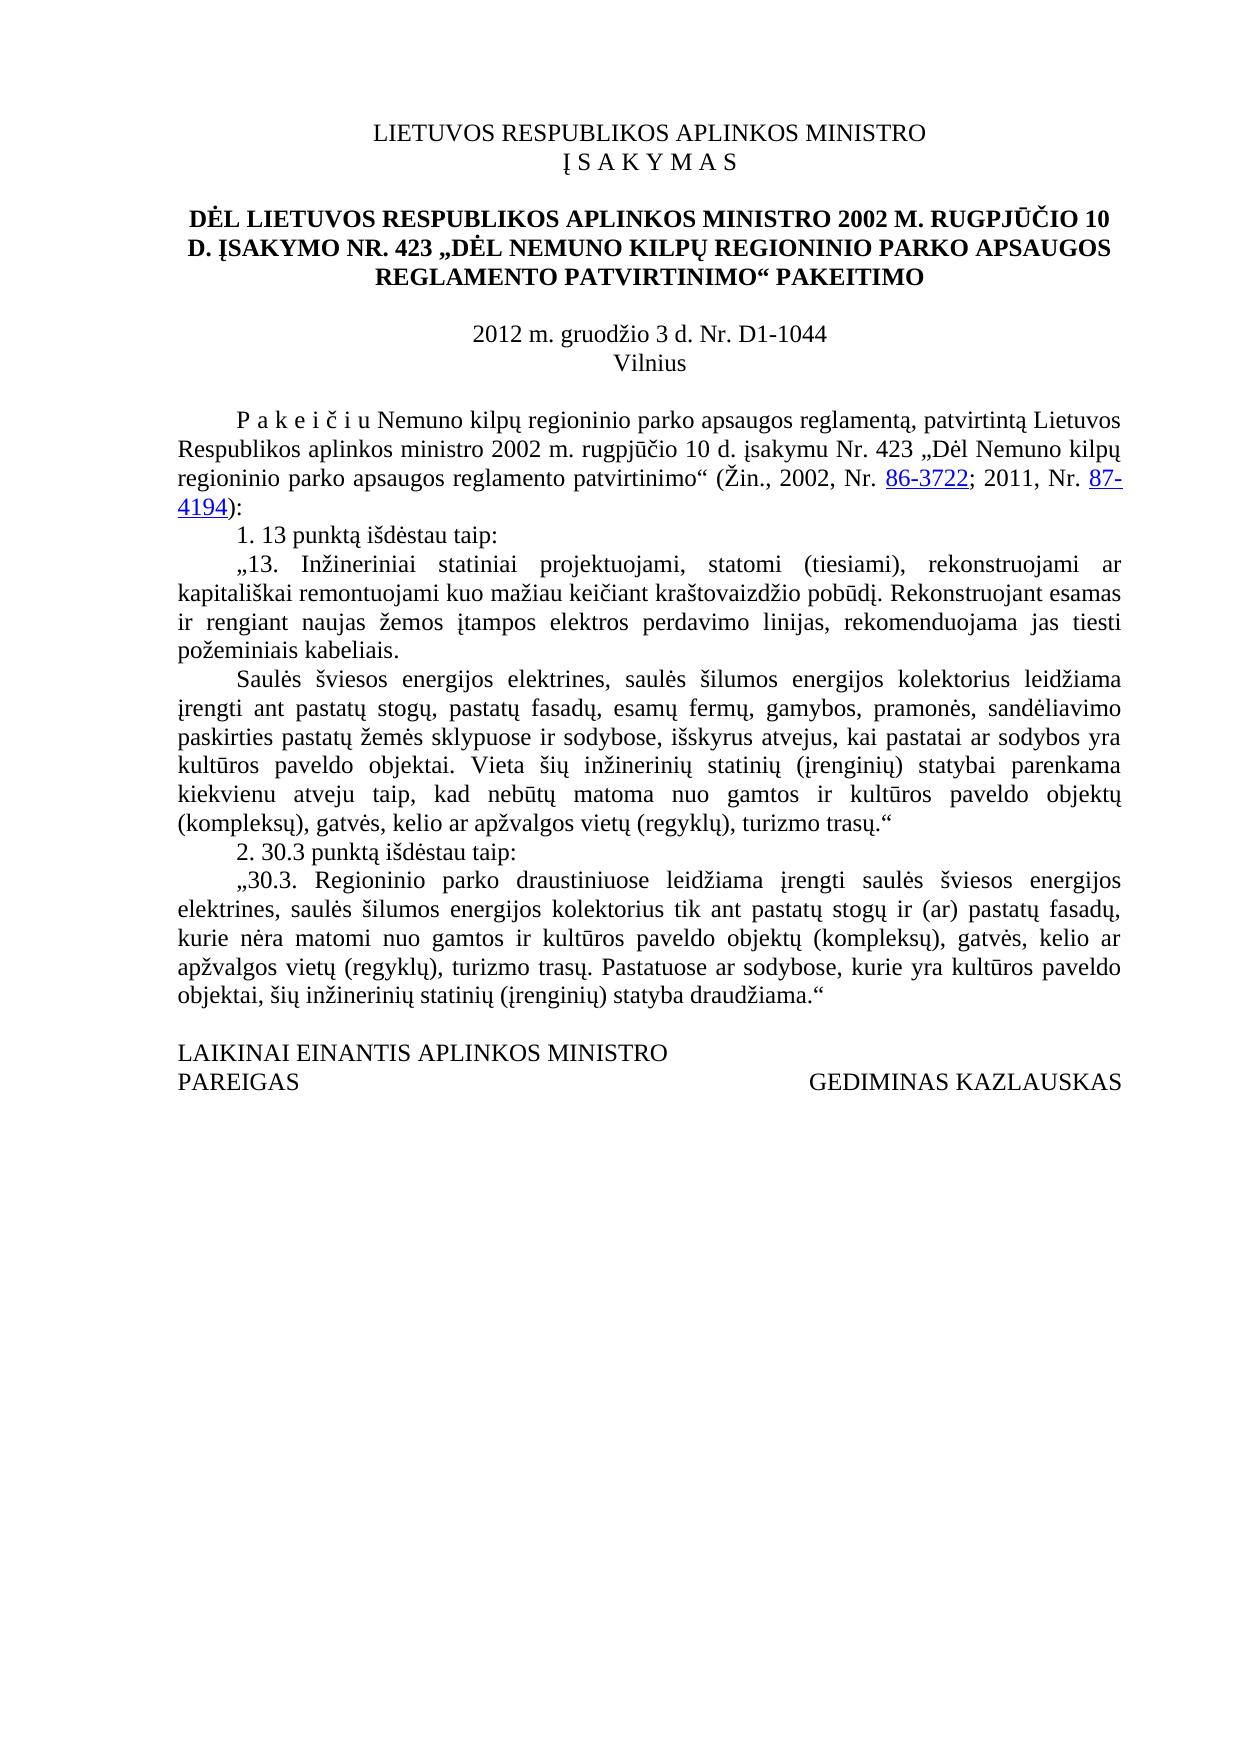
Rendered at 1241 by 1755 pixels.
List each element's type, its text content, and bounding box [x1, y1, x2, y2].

text 2012 m. gruodžio 3 d. Nr. D1-1044 [177, 319, 1122, 348]
text 2. 30.3 punktą išdėstau taip: [177, 837, 1122, 866]
text Į S A K Y M A S [177, 147, 1122, 176]
text Saulės šviesos energijos elektrines, saulės šilumos energijos kolektorius leidžiama įrengti ant pastatų stogų, pastatų fasadų, esamų fermų, gamybos, pramonės, sandėliavimo paskirties pastatų žemės sklypuose ir sodybose, išskyrus atvejus, kai pastatai ar sodybos yra kultūros paveldo objektai. Vieta šių inžinerinių statinių (įrenginių) statybai parenkama kiekvienu atveju taip, kad nebūtų matoma nuo gamtos ir kultūros paveldo objektų (kompleksų), gatvės, kelio ar apžvalgos vietų (regyklų), turizmo trasų.“ [177, 664, 1122, 837]
text „13. Inžineriniai statiniai projektuojami, statomi (tiesiami), rekonstruojami ar kapitališkai remontuojami kuo mažiau keičiant kraštovaizdžio pobūdį. Rekonstruojant esamas ir rengiant naujas žemos įtampos elektros perdavimo linijas, rekomenduojama jas tiesti požeminiais kabeliais. [177, 549, 1122, 664]
text Vilnius [177, 348, 1122, 377]
text P a k e i č i u Nemuno kilpų regioninio parko apsaugos reglamentą, patvirtintą Lietuvos Respublikos aplinkos ministro 2002 m. rugpjūčio 10 d. įsakymu Nr. 423 „Dėl Nemuno kilpų regioninio parko apsaugos reglamento patvirtinimo“ (Žin., 2002, Nr. 86-3722; 2011, Nr. 87-4194): [177, 406, 1122, 521]
text LIETUVOS RESPUBLIKOS APLINKOS MINISTRO [177, 118, 1122, 147]
text Laikinai einantis aplinkos ministro [177, 1038, 1122, 1067]
text 1. 13 punktą išdėstau taip: [177, 521, 1122, 549]
text DĖL lietuvos respublikos APLINKOS MINISTRO 2002 M. rugpjūčio 10 D. ĮSAKYMO Nr. 423 „DĖL nemuno kilpų regioninio PARKO APSAUGOS REGLAMENTO PATVIRTINIMO“ PAKEITIMO [177, 204, 1122, 291]
text „30.3. Regioninio parko draustiniuose leidžiama įrengti saulės šviesos energijos elektrines, saulės šilumos energijos kolektorius tik ant pastatų stogų ir (ar) pastatų fasadų, kurie nėra matomi nuo gamtos ir kultūros paveldo objektų (kompleksų), gatvės, kelio ar apžvalgos vietų (regyklų), turizmo trasų. Pastatuose ar sodybose, kurie yra kultūros paveldo objektai, šių inžinerinių statinių (įrenginių) statyba draudžiama.“ [177, 866, 1122, 1009]
text pareigas Gediminas Kazlauskas [177, 1067, 1122, 1096]
